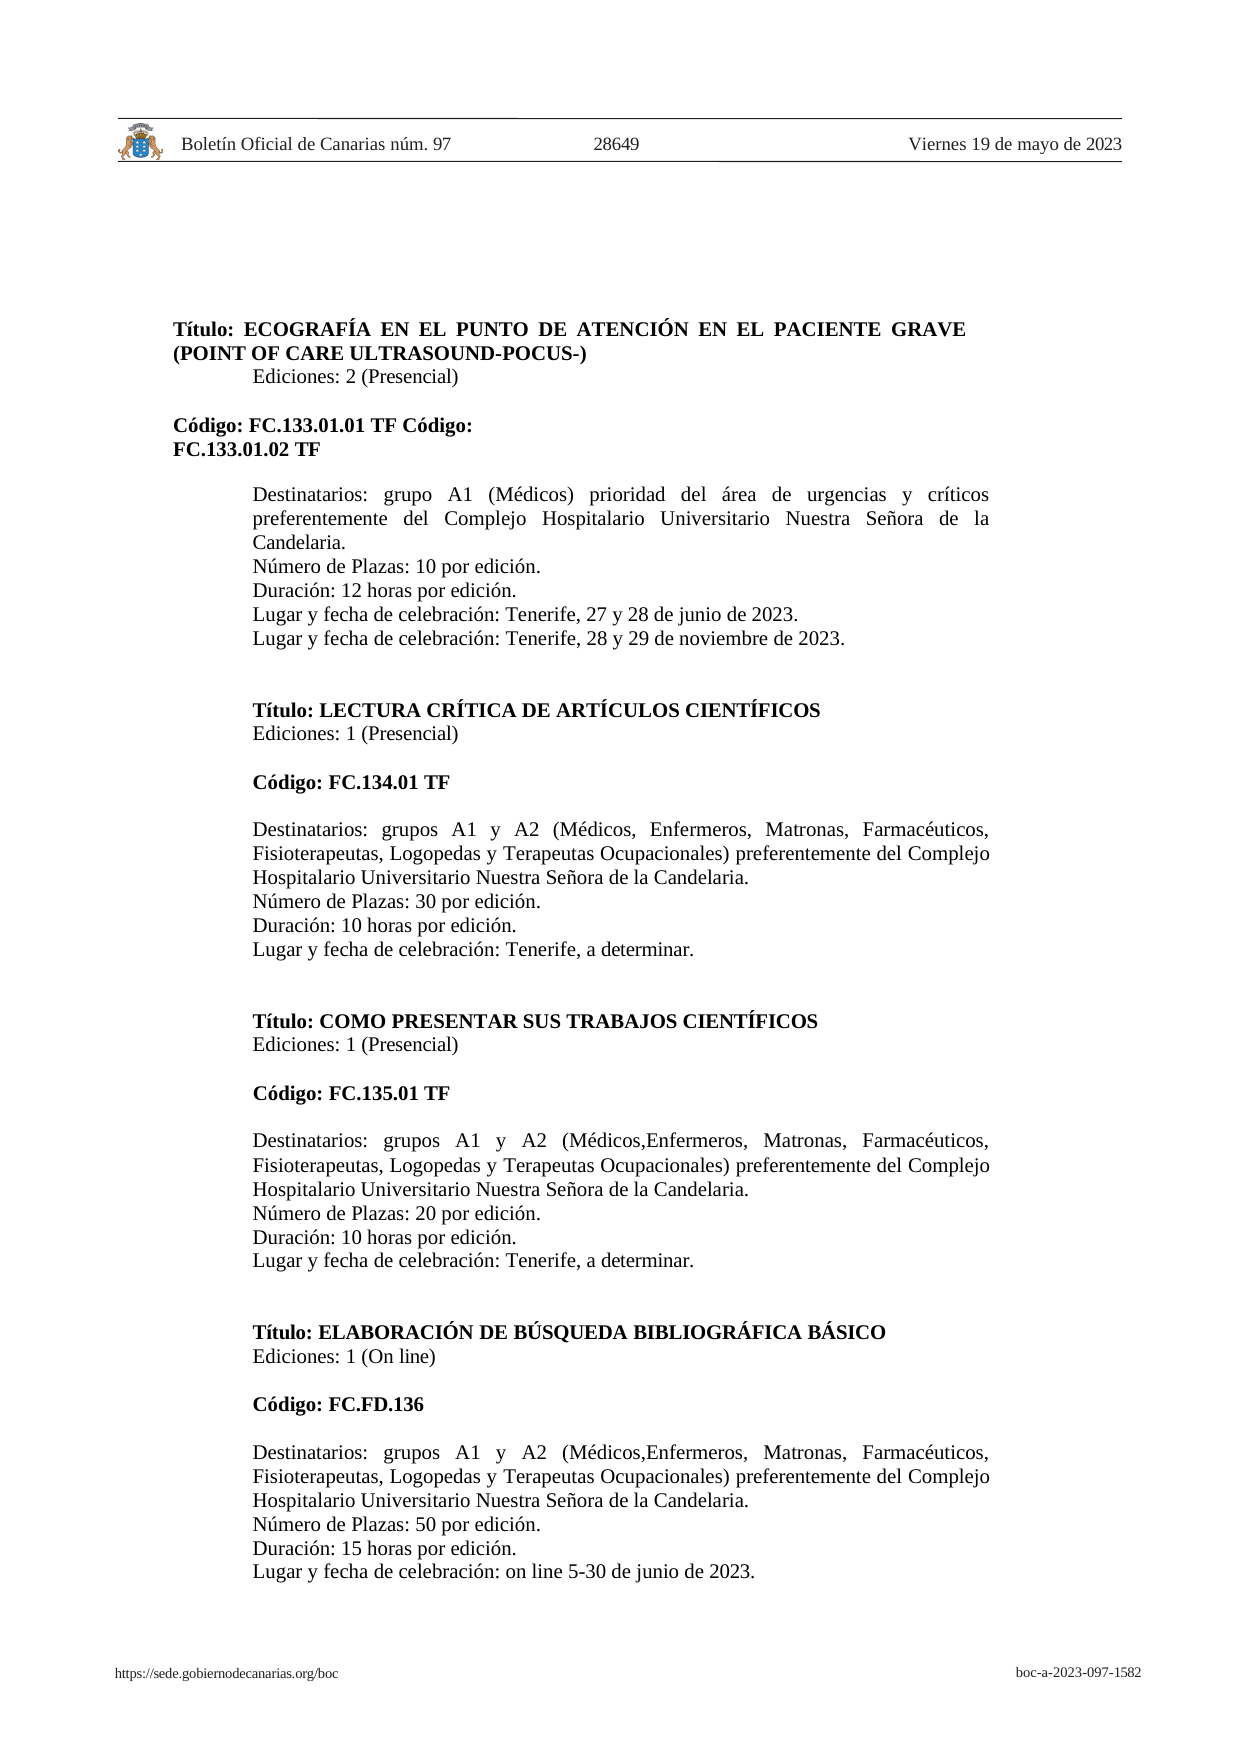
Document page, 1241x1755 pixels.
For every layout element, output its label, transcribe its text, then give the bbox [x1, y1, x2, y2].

subtitle Código: FC.134.01 TF [252, 770, 1066, 794]
text Destinatarios: grupos A1 y A2 (Médicos,Enfermeros, Matronas, Farmacéuticos, Fisioterapeutas, Logopedas y Terapeutas Ocupacionales) preferentemente del Complejo Hospitalario Universitario Nuestra Señora de la Candelaria. [252, 1128, 990, 1201]
text Destinatarios: grupos A1 y A2 (Médicos,Enfermeros, Matronas, Farmacéuticos, Fisioterapeutas, Logopedas y Terapeutas Ocupacionales) preferentemente del Complejo Hospitalario Universitario Nuestra Señora de la Candelaria. [252, 1439, 990, 1512]
text Lugar y fecha de celebración: Tenerife, 27 y 28 de junio de 2023. Lugar y fecha de celebración: Tenerife, 28 y 29 de noviembre de 2023. [252, 602, 845, 650]
text Lugar y fecha de celebración: on line 5-30 de junio de 2023. [252, 1560, 1066, 1584]
text Lugar y fecha de celebración: Tenerife, a determinar. [252, 1249, 1066, 1272]
text Número de Plazas: 50 por edición. Duración: 15 horas por edición. [252, 1512, 603, 1560]
subtitle Título: ECOGRAFÍA EN EL PUNTO DE ATENCIÓN EN EL PACIENTE GRAVE (POINT OF CARE ULTRASOUND-POCUS-) [173, 317, 1030, 365]
text Destinatarios: grupos A1 y A2 (Médicos, Enfermeros, Matronas, Farmacéuticos, Fisioterapeutas, Logopedas y Terapeutas Ocupacionales) preferentemente del Complejo Hospitalario Universitario Nuestra Señora de la Candelaria. [252, 817, 990, 889]
text Ediciones: 2 (Presencial) [252, 365, 1066, 388]
subtitle Código: FC.FD.136 [252, 1392, 1066, 1416]
text Lugar y fecha de celebración: Tenerife, a determinar. [252, 937, 1066, 961]
subtitle Título: COMO PRESENTAR SUS TRABAJOS CIENTÍFICOS [252, 1009, 1066, 1033]
text Número de Plazas: 20 por edición. Duración: 10 horas por edición. [252, 1201, 603, 1249]
text Destinatarios: grupo A1 (Médicos) prioridad del área de urgencias y críticos preferentemente del Complejo Hospitalario Universitario Nuestra Señora de la Candelaria. [252, 482, 990, 554]
text Ediciones: 1 (On line) [252, 1344, 1066, 1368]
subtitle Título: LECTURA CRÍTICA DE ARTÍCULOS CIENTÍFICOS [252, 698, 1066, 722]
subtitle Título: ELABORACIÓN DE BÚSQUEDA BIBLIOGRÁFICA BÁSICO [252, 1320, 1066, 1344]
subtitle Código: FC.133.01.01 TF Código: FC.133.01.02 TF [173, 413, 482, 461]
text Ediciones: 1 (Presencial) [252, 1033, 1066, 1057]
text Número de Plazas: 30 por edición. Duración: 10 horas por edición. [252, 889, 603, 937]
text Número de Plazas: 10 por edición. Duración: 12 horas por edición. [252, 554, 603, 602]
subtitle Código: FC.135.01 TF [253, 1081, 1066, 1105]
text Ediciones: 1 (Presencial) [252, 722, 1066, 746]
